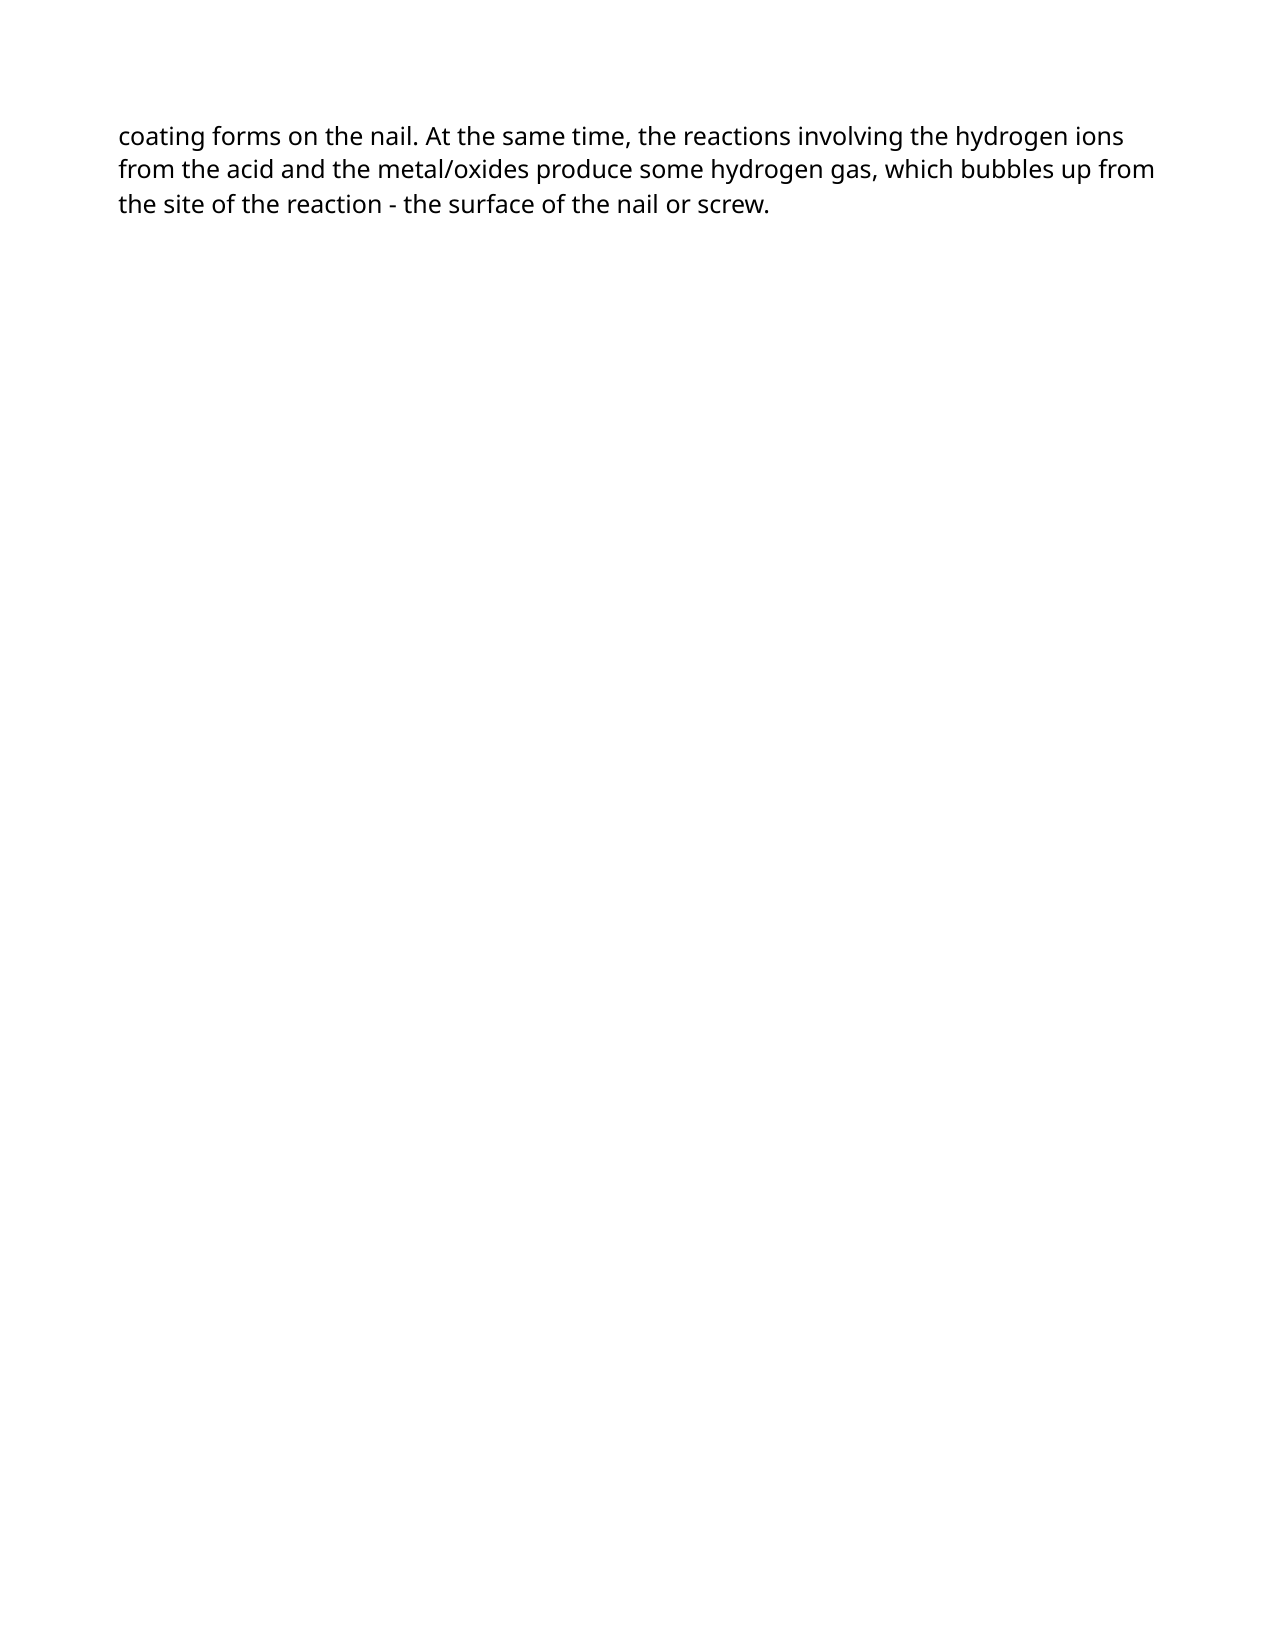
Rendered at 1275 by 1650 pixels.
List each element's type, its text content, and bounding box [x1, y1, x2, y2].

text coating forms on the nail. At the same time, the reactions involving the hydrogen ions from the acid and the metal/oxides produce some hydrogen gas, which bubbles up from the site of the reaction - the surface of the nail or screw. [118, 118, 1157, 220]
